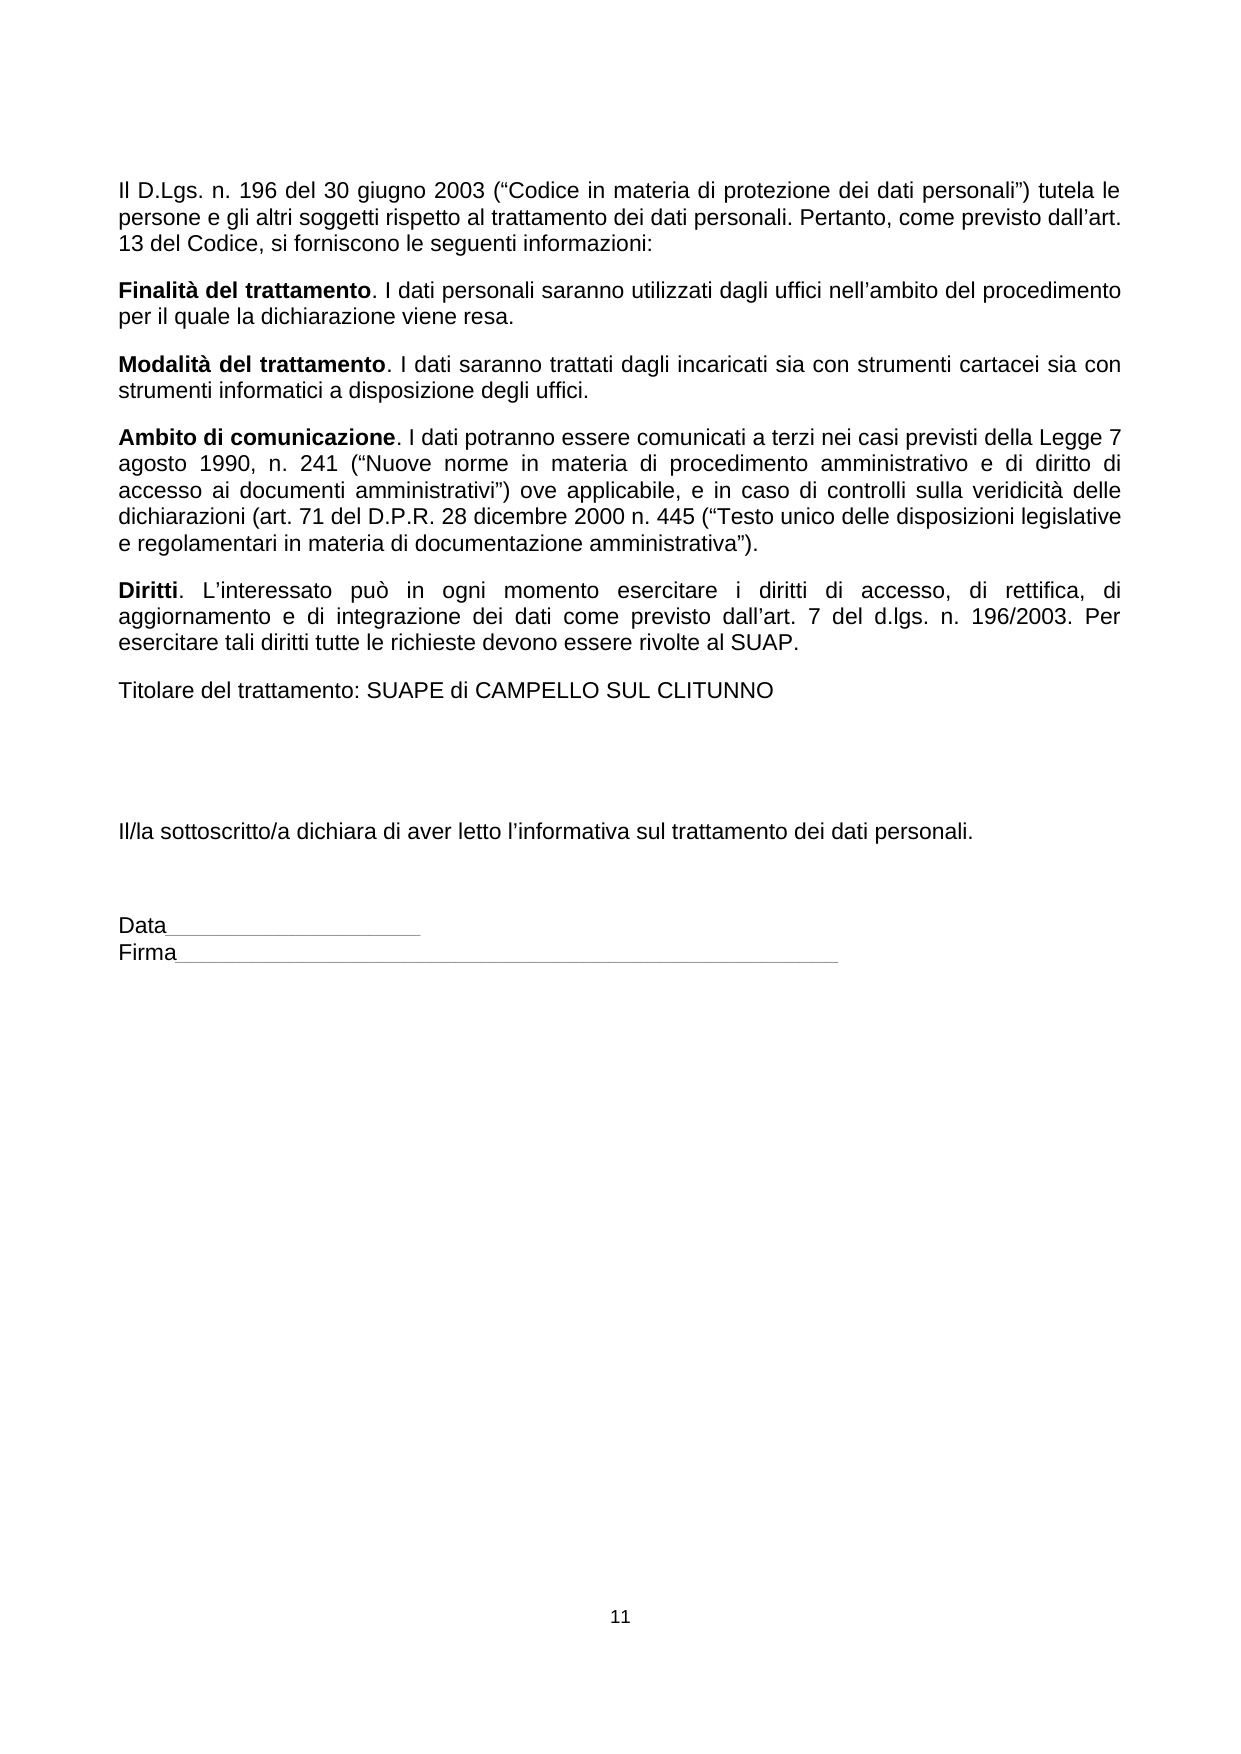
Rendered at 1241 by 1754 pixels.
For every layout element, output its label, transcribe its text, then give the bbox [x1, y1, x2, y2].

text Diritti. L’interessato può in ogni momento esercitare i diritti di accesso, di rettifica, di aggiornamento e di integrazione dei dati come previsto dall’art. 7 del d.lgs. n. 196/2003. Per esercitare tali diritti tutte le richieste devono essere rivolte al SUAP. [118, 577, 1122, 656]
text Modalità del trattamento. I dati saranno trattati dagli incaricati sia con strumenti cartacei sia con strumenti informatici a disposizione degli uffici. [118, 351, 1122, 403]
text Ambito di comunicazione. I dati potranno essere comunicati a terzi nei casi previsti della Legge 7 agosto 1990, n. 241 (“Nuove norme in materia di procedimento amministrativo e di diritto di accesso ai documenti amministrativi”) ove applicabile, e in caso di controlli sulla veridicità delle dichiarazioni (art. 71 del D.P.R. 28 dicembre 2000 n. 445 (“Testo unico delle disposizioni legislative e regolamentari in materia di documentazione amministrativa”). [118, 424, 1122, 556]
text Finalità del trattamento. I dati personali saranno utilizzati dagli uffici nell’ambito del procedimento per il quale la dichiarazione viene resa. [118, 277, 1122, 330]
text Titolare del trattamento: SUAPE di CAMPELLO SUL CLITUNNO [118, 677, 1122, 703]
text Il/la sottoscritto/a dichiara di aver letto l’informativa sul trattamento dei dati personali. [118, 818, 1122, 844]
text Il D.Lgs. n. 196 del 30 giugno 2003 (“Codice in materia di protezione dei dati personali”) tutela le persone e gli altri soggetti rispetto al trattamento dei dati personali. Pertanto, come previsto dall’art. 13 del Codice, si forniscono le seguenti informazioni: [118, 177, 1122, 256]
text Data____________________ Firma____________________________________________________ [118, 912, 1122, 965]
